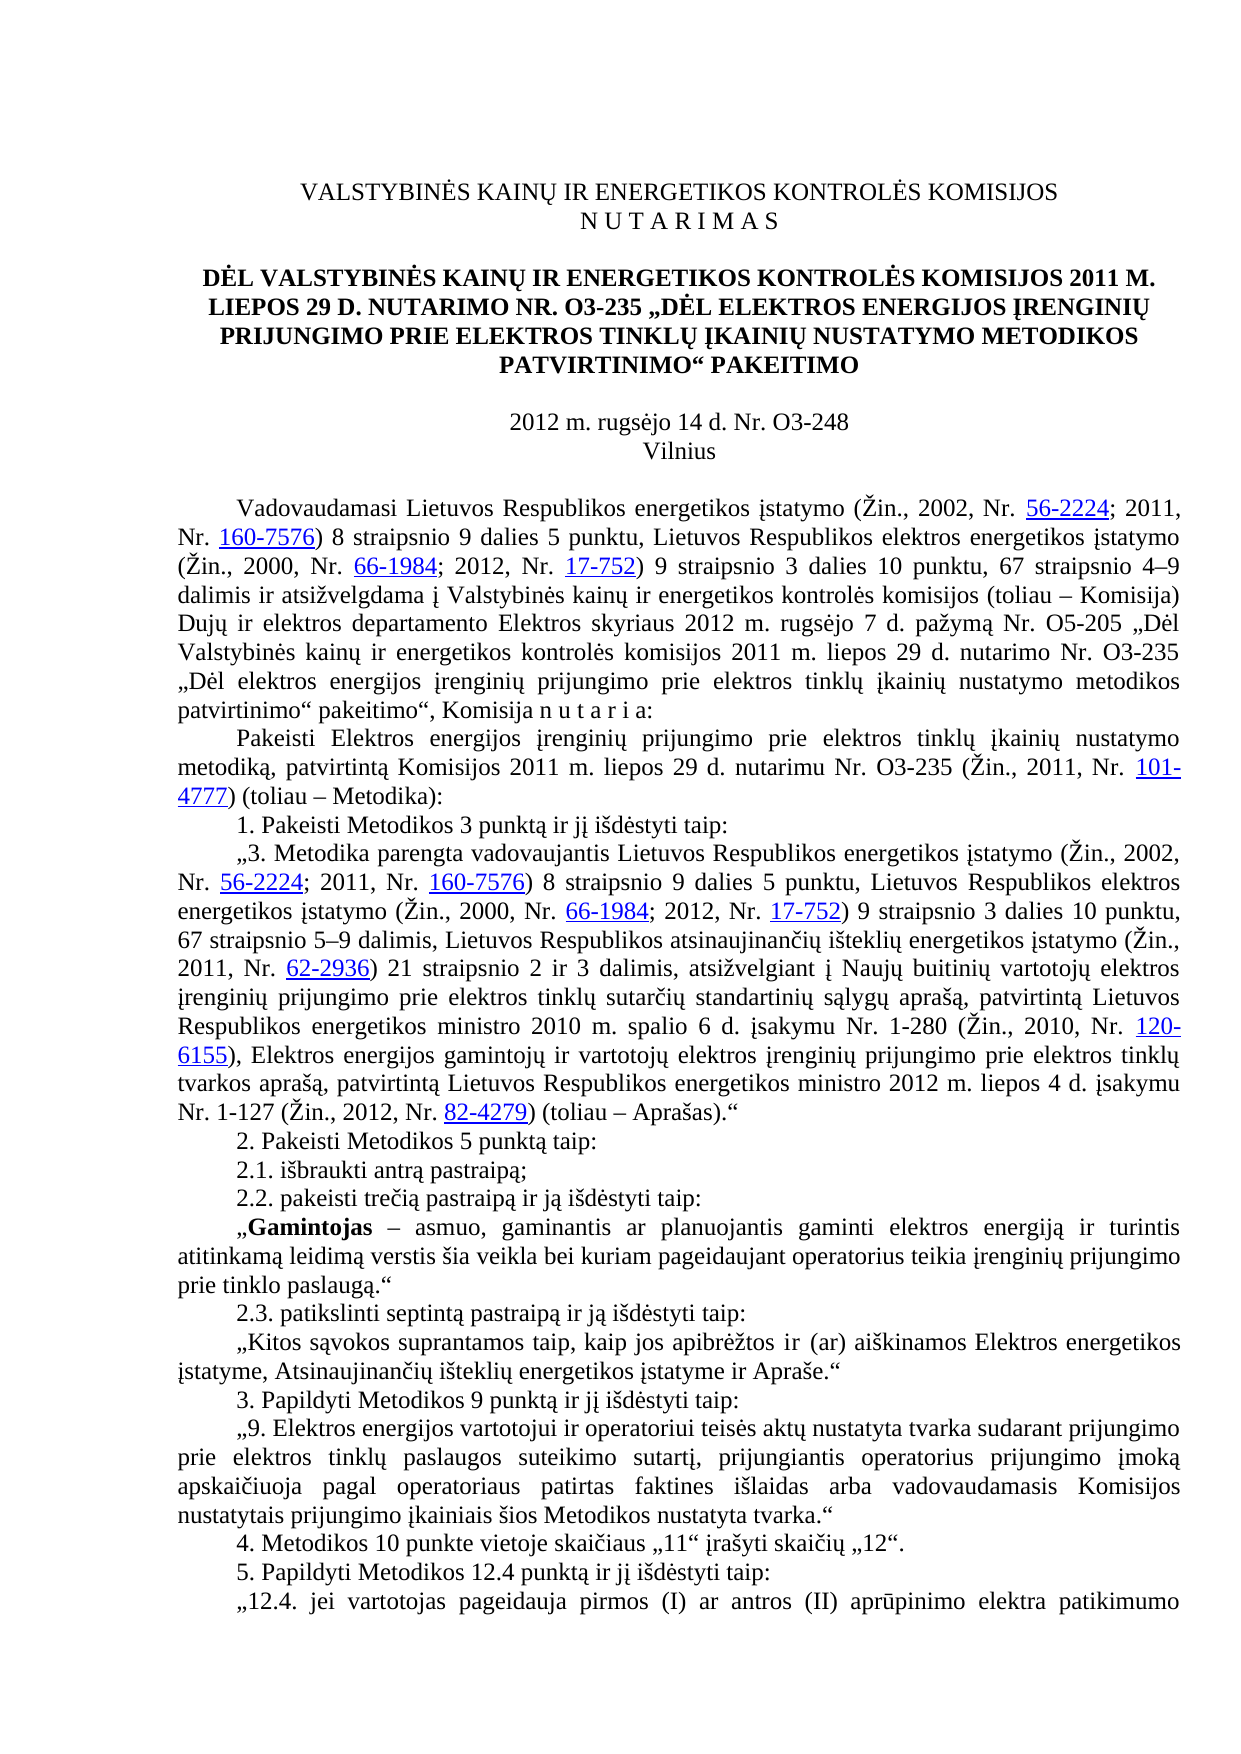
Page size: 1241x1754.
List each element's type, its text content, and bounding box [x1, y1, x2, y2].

text N U T A R I M A S [177, 206, 1181, 235]
text „Gamintojas – asmuo, gaminantis ar planuojantis gaminti elektros energiją ir turintis atitinkamą leidimą verstis šia veikla bei kuriam pageidaujant operatorius teikia įrenginių prijungimo prie tinklo paslaugą.“ [177, 1212, 1181, 1298]
text Vadovaudamasi Lietuvos Respublikos energetikos įstatymo (Žin., 2002, Nr. 56-2224; 2011, Nr. 160-7576) 8 straipsnio 9 dalies 5 punktu, Lietuvos Respublikos elektros energetikos įstatymo (Žin., 2000, Nr. 66-1984; 2012, Nr. 17-752) 9 straipsnio 3 dalies 10 punktu, 67 straipsnio 4–9 dalimis ir atsižvelgdama į Valstybinės kainų ir energetikos kontrolės komisijos (toliau – Komisija) Dujų ir elektros departamento Elektros skyriaus 2012 m. rugsėjo 7 d. pažymą Nr. O5-205 „Dėl Valstybinės kainų ir energetikos kontrolės komisijos 2011 m. liepos 29 d. nutarimo Nr. O3-235 „Dėl elektros energijos įrenginių prijungimo prie elektros tinklų įkainių nustatymo metodikos patvirtinimo“ pakeitimo“, Komisija n u t a r i a: [177, 493, 1181, 723]
text vALSTYBINĖS KAINŲ IR ENERGETIKOS KONTROLĖS KOMISIJOS [177, 177, 1181, 206]
text „3. Metodika parengta vadovaujantis Lietuvos Respublikos energetikos įstatymo (Žin., 2002, Nr. 56-2224; 2011, Nr. 160-7576) 8 straipsnio 9 dalies 5 punktu, Lietuvos Respublikos elektros energetikos įstatymo (Žin., 2000, Nr. 66-1984; 2012, Nr. 17-752) 9 straipsnio 3 dalies 10 punktu, 67 straipsnio 5–9 dalimis, Lietuvos Respublikos atsinaujinančių išteklių energetikos įstatymo (Žin., 2011, Nr. 62-2936) 21 straipsnio 2 ir 3 dalimis, atsižvelgiant į Naujų buitinių vartotojų elektros įrenginių prijungimo prie elektros tinklų sutarčių standartinių sąlygų aprašą, patvirtintą Lietuvos Respublikos energetikos ministro 2010 m. spalio 6 d. įsakymu Nr. 1-280 (Žin., 2010, Nr. 120-6155), Elektros energijos gamintojų ir vartotojų elektros įrenginių prijungimo prie elektros tinklų tvarkos aprašą, patvirtintą Lietuvos Respublikos energetikos ministro 2012 m. liepos 4 d. įsakymu Nr. 1-127 (Žin., 2012, Nr. 82-4279) (toliau – Aprašas).“ [177, 838, 1181, 1126]
text 4. Metodikos 10 punkte vietoje skaičiaus „11“ įrašyti skaičių „12“. [177, 1528, 1181, 1557]
text DĖL valstybinės kainų ir energetikos kontrolės komisijos 2011 m. liepos 29 d. nutarimo Nr. O3-235 „dėl ELEKTROS energijos ĮRENGINIŲ PRIJUNGIMO PRIE ELEKTROS TINKLŲ ĮKAINIŲ NUSTATYMO METODIKOS PATVIRTINIMO“ pakeitimo [177, 263, 1181, 378]
text „Kitos sąvokos suprantamos taip, kaip jos apibrėžtos ir (ar) aiškinamos Elektros energetikos įstatyme, Atsinaujinančių išteklių energetikos įstatyme ir Apraše.“ [177, 1327, 1181, 1385]
text „12.4. jei vartotojas pageidauja pirmos (I) ar antros (II) aprūpinimo elektra patikimumo [177, 1586, 1181, 1615]
text 5. Papildyti Metodikos 12.4 punktą ir jį išdėstyti taip: [177, 1557, 1181, 1586]
text 3. Papildyti Metodikos 9 punktą ir jį išdėstyti taip: [177, 1385, 1181, 1413]
text 2. Pakeisti Metodikos 5 punktą taip: [177, 1126, 1181, 1155]
text 2.3. patikslinti septintą pastraipą ir ją išdėstyti taip: [177, 1298, 1181, 1327]
text Vilnius [177, 436, 1181, 465]
text Pakeisti Elektros energijos įrenginių prijungimo prie elektros tinklų įkainių nustatymo metodiką, patvirtintą Komisijos 2011 m. liepos 29 d. nutarimu Nr. O3-235 (Žin., 2011, Nr. 101-4777) (toliau – Metodika): [177, 723, 1181, 810]
text 2.2. pakeisti trečią pastraipą ir ją išdėstyti taip: [177, 1183, 1181, 1212]
text 2.1. išbraukti antrą pastraipą; [177, 1155, 1181, 1183]
text „9. Elektros energijos vartotojui ir operatoriui teisės aktų nustatyta tvarka sudarant prijungimo prie elektros tinklų paslaugos suteikimo sutartį, prijungiantis operatorius prijungimo įmoką apskaičiuoja pagal operatoriaus patirtas faktines išlaidas arba vadovaudamasis Komisijos nustatytais prijungimo įkainiais šios Metodikos nustatyta tvarka.“ [177, 1413, 1181, 1528]
text 2012 m. rugsėjo 14 d. Nr. O3-248 [177, 407, 1181, 436]
text 1. Pakeisti Metodikos 3 punktą ir jį išdėstyti taip: [177, 810, 1181, 838]
